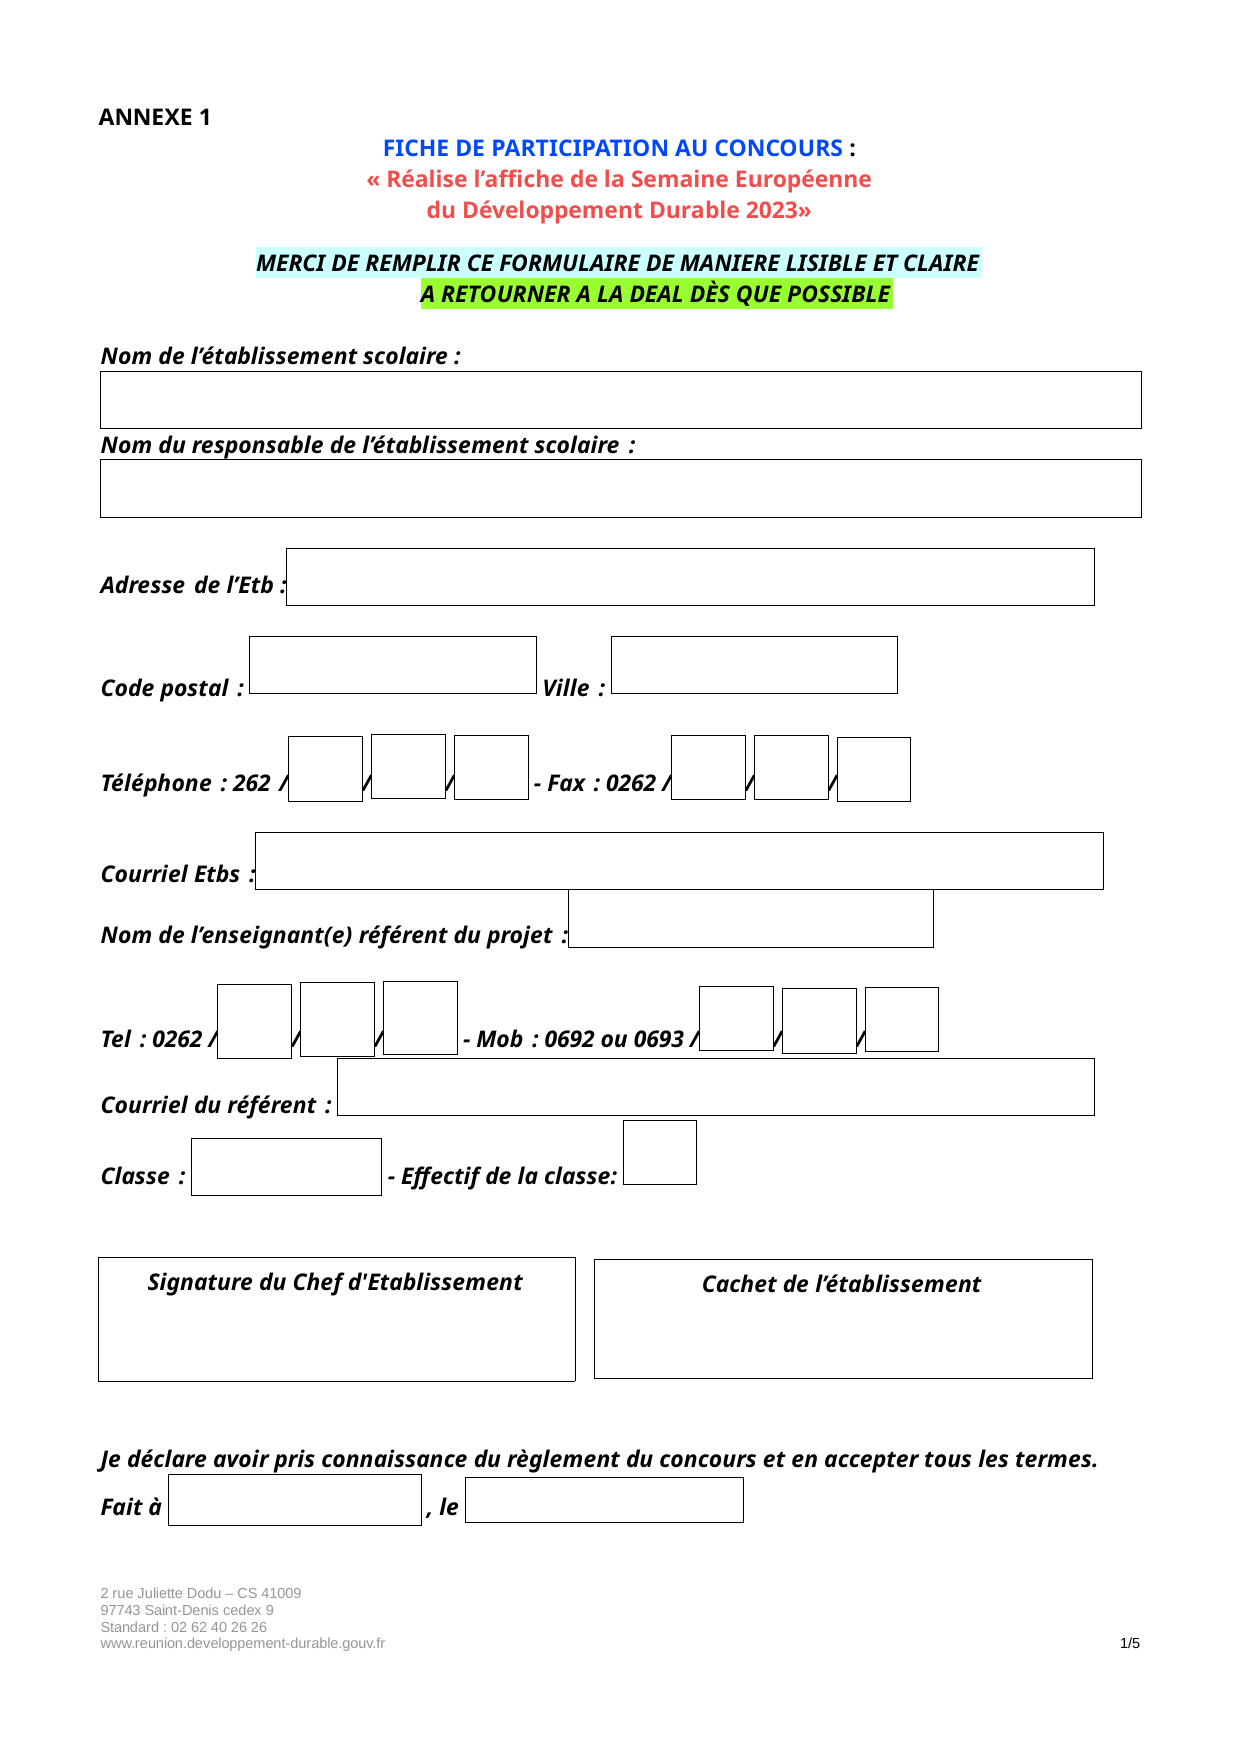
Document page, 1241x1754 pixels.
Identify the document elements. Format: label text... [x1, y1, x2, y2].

text MERCI DE REMPLIR CE FORMULAIRE DE MANIERE LISIBLE ET CLAIRE [98, 247, 1140, 278]
text Fait à [100, 1474, 168, 1525]
text Nom du responsable de l’établissement scolaire : [100, 429, 1140, 459]
text « Réalise l’affiche de la Semaine Européenne [98, 162, 1140, 193]
text Je déclare avoir pris connaissance du règlement du concours et en accepter tous les termes. [100, 1443, 1140, 1474]
text Nom de l’établissement scolaire : [100, 340, 1140, 371]
text Adresse de l’Etb : [100, 548, 286, 605]
text Tel : 0262 /// - Mob : 0692 ou 0693 /// [292, 981, 1140, 1058]
text [1104, 832, 1140, 889]
text FICHE DE PARTICIPATION AU CONCOURS : [98, 131, 1140, 162]
text Courriel du référent : [100, 1058, 1140, 1120]
text Signature du Chef d'Etablissement [107, 1266, 566, 1297]
text Téléphone : 262 /// - Fax : 0262 /// [363, 734, 1140, 801]
text du Développement Durable 2023» [98, 193, 1140, 224]
text Nom de l’enseignant(e) référent du projet : [100, 889, 1140, 949]
text Code postal : Ville : [100, 636, 1140, 703]
text ANNEXE 1 [98, 100, 1140, 131]
text A RETOURNER A LA DEAL DÈS QUE POSSIBLE [174, 278, 1140, 309]
text [1095, 548, 1140, 605]
text Classe : - Effectif de la classe: [100, 1120, 1140, 1195]
text Courriel Etbs : [100, 832, 255, 889]
text Tel : 0262 /// - Mob : 0692 ou 0693 /// [100, 981, 383, 1058]
text Cachet de l’établissement [602, 1268, 1083, 1299]
text Téléphone : 262 /// - Fax : 0262 /// [100, 734, 371, 801]
text , le [422, 1474, 1140, 1525]
